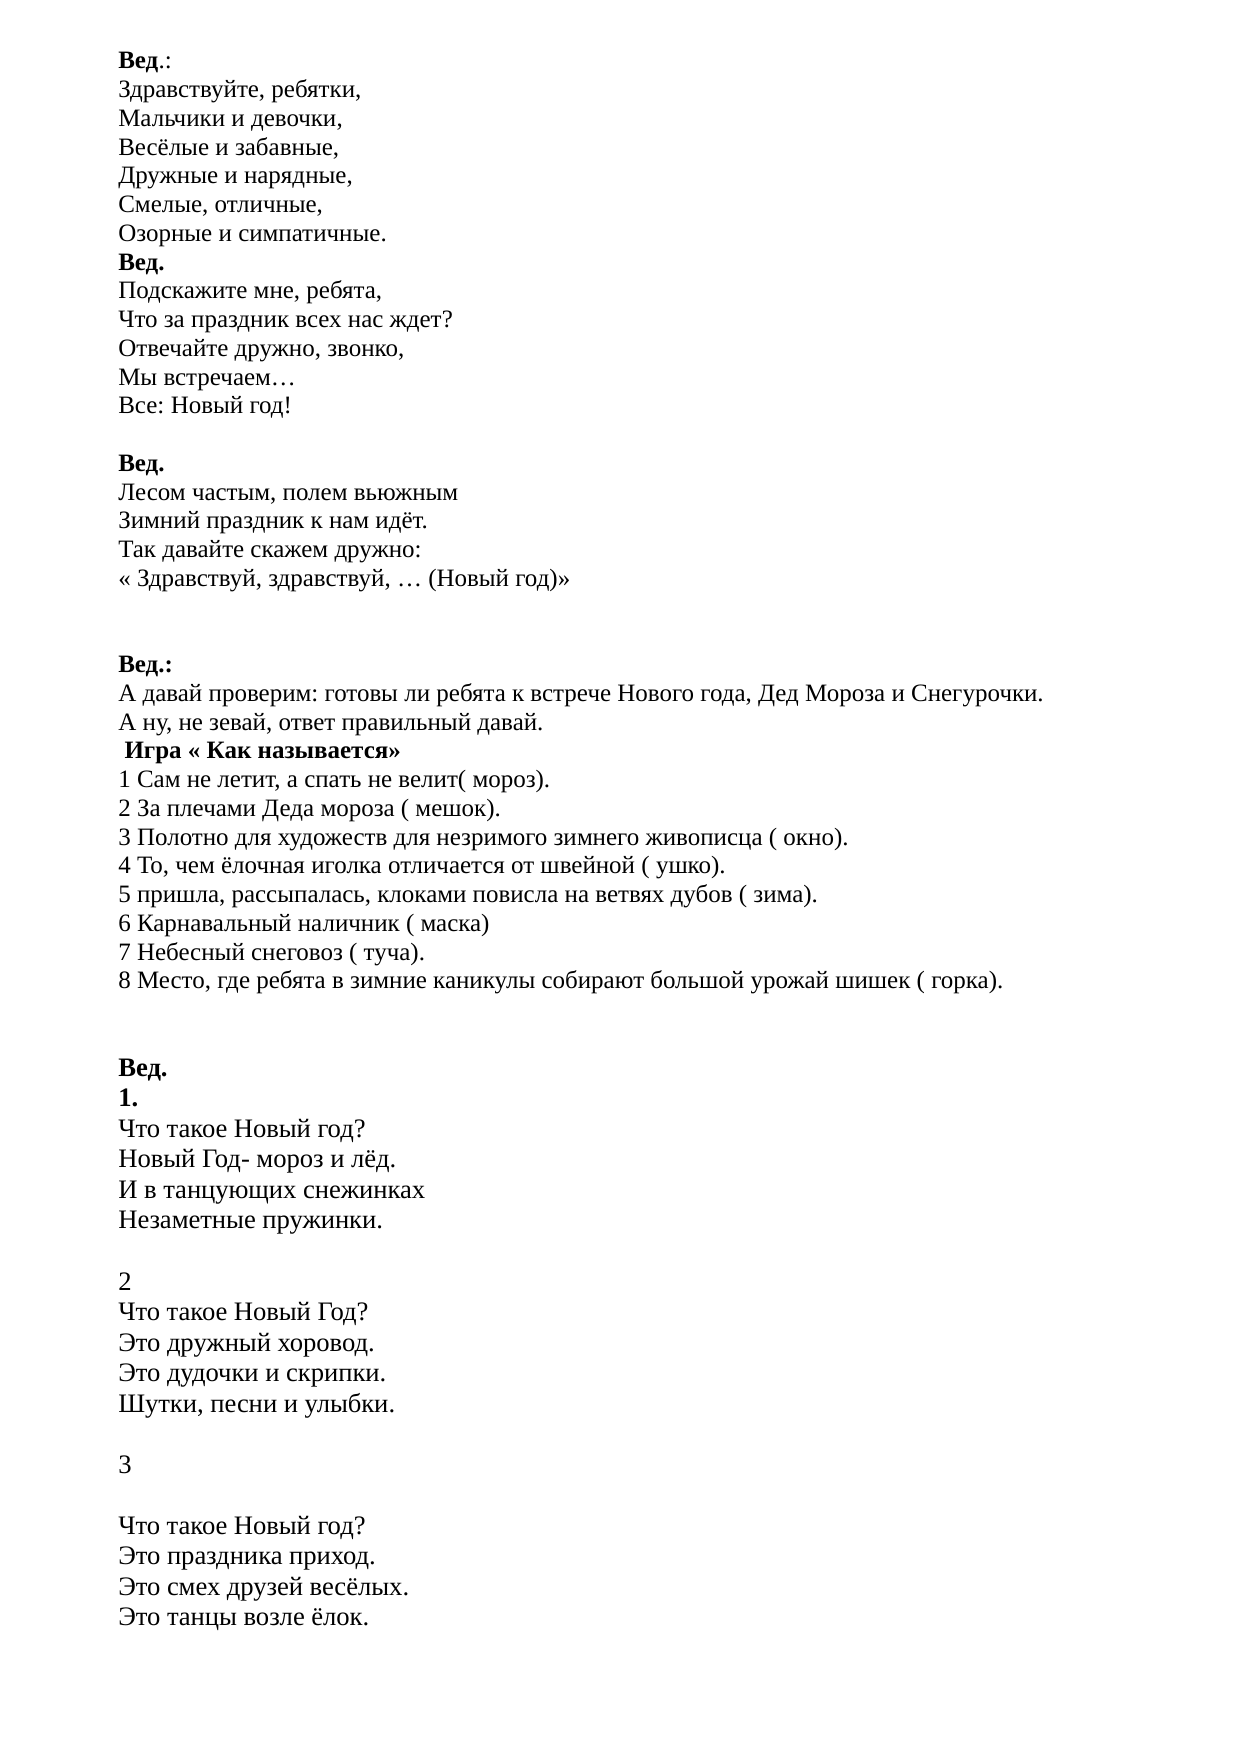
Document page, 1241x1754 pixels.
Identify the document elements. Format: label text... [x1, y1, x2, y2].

text Вед. Подскажите мне, ребята, Что за праздник всех нас ждет? Отвечайте дружно, звонко, Мы встречаем… Все: Новый год! [118, 247, 1122, 419]
text Что такое Новый год? [118, 1113, 1122, 1143]
text Дружные и нарядные, [118, 160, 1122, 189]
text 8 Место, где ребята в зимние каникулы собирают большой урожай шишек ( горка). [118, 965, 1122, 994]
text Так давайте скажем дружно: [118, 534, 1122, 563]
text Весёлые и забавные, [118, 132, 1122, 160]
text Что такое Новый Год? [118, 1296, 1122, 1326]
text 3 Полотно для художеств для незримого зимнего живописца ( окно). [118, 822, 1122, 850]
text Что такое Новый год? [118, 1509, 1122, 1540]
text А ну, не зевай, ответ правильный давай. [118, 707, 1122, 735]
text Смелые, отличные, [118, 189, 1122, 218]
text Незаметные пружинки. [118, 1204, 1122, 1235]
text Вед. [118, 1052, 1122, 1082]
text И в танцующих снежинках [118, 1174, 1122, 1204]
text 2 [118, 1265, 1122, 1296]
text Мальчики и девочки, [118, 103, 1122, 132]
text Это смех друзей весёлых. [118, 1570, 1122, 1601]
text 1. [118, 1082, 1122, 1113]
text Зимний праздник к нам идёт. [118, 505, 1122, 534]
text Озорные и симпатичные. [118, 218, 1122, 247]
text 3 [118, 1448, 1122, 1479]
text 4 То, чем ёлочная иголка отличается от швейной ( ушко). [118, 850, 1122, 879]
text Это дружный хоровод. [118, 1326, 1122, 1357]
text А давай проверим: готовы ли ребята к встрече Нового года, Дед Мороза и Снегурочки. [118, 678, 1122, 707]
text 5 пришла, рассыпалась, клоками повисла на ветвях дубов ( зима). [118, 879, 1122, 908]
text Игра « Как называется» [118, 735, 1122, 764]
text Вед.: [118, 649, 1122, 678]
text 7 Небесный снеговоз ( туча). [118, 937, 1122, 965]
text Новый Год- мороз и лёд. [118, 1143, 1122, 1174]
text « Здравствуй, здравствуй, … (Новый год)» [118, 563, 1122, 592]
text Лесом частым, полем вьюжным [118, 477, 1122, 505]
text Шутки, песни и улыбки. [118, 1387, 1122, 1418]
text 1 Сам не летит, а спать не велит( мороз). [118, 764, 1122, 793]
text Здравствуйте, ребятки, [118, 74, 1122, 103]
text 2 За плечами Деда мороза ( мешок). [118, 793, 1122, 822]
text 6 Карнавальный наличник ( маска) [118, 908, 1122, 937]
text Это праздника приход. [118, 1540, 1122, 1570]
text Вед. [118, 448, 1122, 477]
text Это танцы возле ёлок. [118, 1601, 1122, 1631]
text Вед.: [118, 45, 1122, 74]
text Это дудочки и скрипки. [118, 1357, 1122, 1387]
